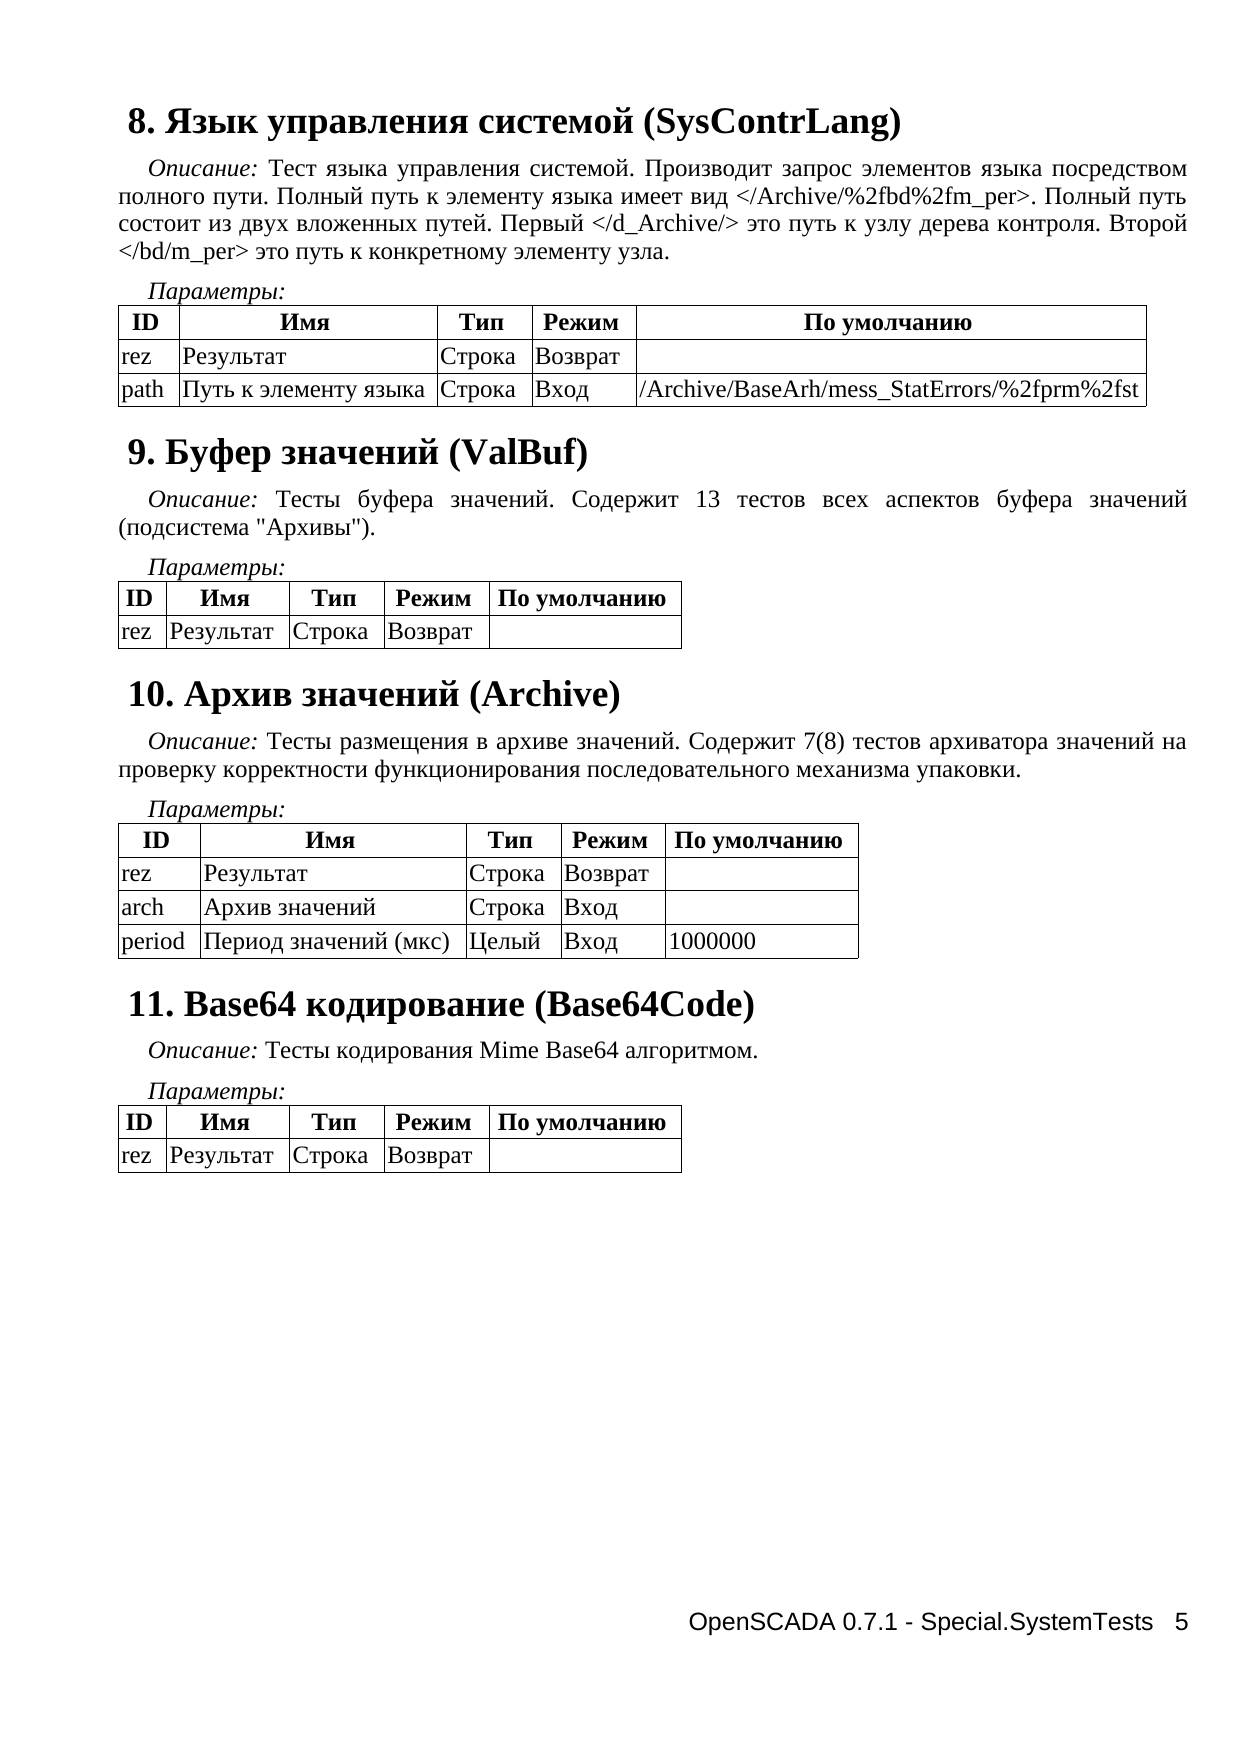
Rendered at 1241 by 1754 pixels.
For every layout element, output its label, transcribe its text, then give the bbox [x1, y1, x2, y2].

table_cell Строка [467, 891, 561, 924]
table_header Тип [438, 306, 532, 339]
table_cell Результат [167, 1139, 289, 1172]
table_cell arch [119, 891, 200, 924]
table_header ID [119, 1106, 166, 1138]
table_cell rez [119, 858, 200, 890]
table_cell 1000000 [666, 925, 858, 957]
table_header Имя [180, 306, 437, 339]
table_cell [490, 616, 681, 648]
table_cell Результат [167, 616, 289, 648]
text Описание: Тесты кодирования Mime Base64 алгоритмом. [118, 1037, 1188, 1064]
table_cell [666, 858, 858, 890]
table_cell Строка [290, 616, 384, 648]
table_cell Вход [562, 925, 665, 957]
table_cell Архив значений [201, 891, 466, 924]
table_header Режим [562, 824, 665, 857]
table_cell Строка [438, 374, 532, 406]
table_cell Результат [201, 858, 466, 890]
table_cell Вход [533, 374, 636, 406]
table_cell rez [119, 616, 166, 648]
table_cell period [119, 925, 200, 957]
table_header Режим [385, 1106, 489, 1138]
table_header Имя [167, 582, 289, 614]
table_header Режим [533, 306, 636, 339]
text Описание: Тесты размещения в архиве значений. Содержит 7(8) тестов архиватора значений на проверку корректности функционирования последовательного механизма упаковки. [118, 727, 1188, 783]
table_cell Строка [438, 340, 532, 372]
table_cell Результат [180, 340, 437, 372]
table_header Тип [290, 582, 384, 614]
table_cell Целый [467, 925, 561, 957]
table_cell Период значений (мкс) [201, 925, 466, 957]
table_header ID [119, 824, 200, 857]
table_header По умолчанию [490, 582, 681, 614]
table_cell Возврат [533, 340, 636, 372]
text Параметры: [118, 795, 1188, 823]
table_header ID [119, 306, 179, 339]
table_cell rez [119, 1139, 166, 1172]
text Параметры: [118, 553, 1188, 581]
table_cell Возврат [385, 616, 489, 648]
table_cell [666, 891, 858, 924]
text Параметры: [118, 1077, 1188, 1104]
table_cell Путь к элементу языка [180, 374, 437, 406]
subtitle 10. Архив значений (Archive) [118, 673, 1188, 715]
table_header Имя [201, 824, 466, 857]
table_header По умолчанию [637, 306, 1146, 339]
table_cell Возврат [562, 858, 665, 890]
table_cell Возврат [385, 1139, 489, 1172]
table_cell path [119, 374, 179, 406]
table_header Тип [290, 1106, 384, 1138]
table_cell Вход [562, 891, 665, 924]
text Параметры: [118, 277, 1188, 305]
table_cell [637, 340, 1146, 372]
table_header По умолчанию [666, 824, 858, 857]
table_cell /Archive/BaseArh/mess_StatErrors/%2fprm%2fst [637, 374, 1146, 406]
subtitle 9. Буфер значений (ValBuf) [118, 431, 1188, 473]
table_header Режим [385, 582, 489, 614]
subtitle 8. Язык управления системой (SysContrLang) [118, 100, 1188, 142]
table_header Тип [467, 824, 561, 857]
text Описание: Тесты буфера значений. Содержит 13 тестов всех аспектов буфера значений (подсистема "Архивы"). [118, 485, 1188, 541]
subtitle 11. Base64 кодирование (Base64Code) [118, 983, 1188, 1024]
table_cell Строка [290, 1139, 384, 1172]
table_header ID [119, 582, 166, 614]
table_cell rez [119, 340, 179, 372]
table_header Имя [167, 1106, 289, 1138]
text Описание: Тест языка управления системой. Производит запрос элементов языка посредством полного пути. Полный путь к элементу языка имеет вид </Archive/%2fbd%2fm_per>. Полный путь состоит из двух вложенных путей. Первый </d_Archive/> это путь к узлу дерева контроля. Второй </bd/m_per> это путь к конкретному элементу узла. [118, 154, 1188, 265]
table_cell Строка [467, 858, 561, 890]
table_cell [490, 1139, 681, 1172]
table_header По умолчанию [490, 1106, 681, 1138]
